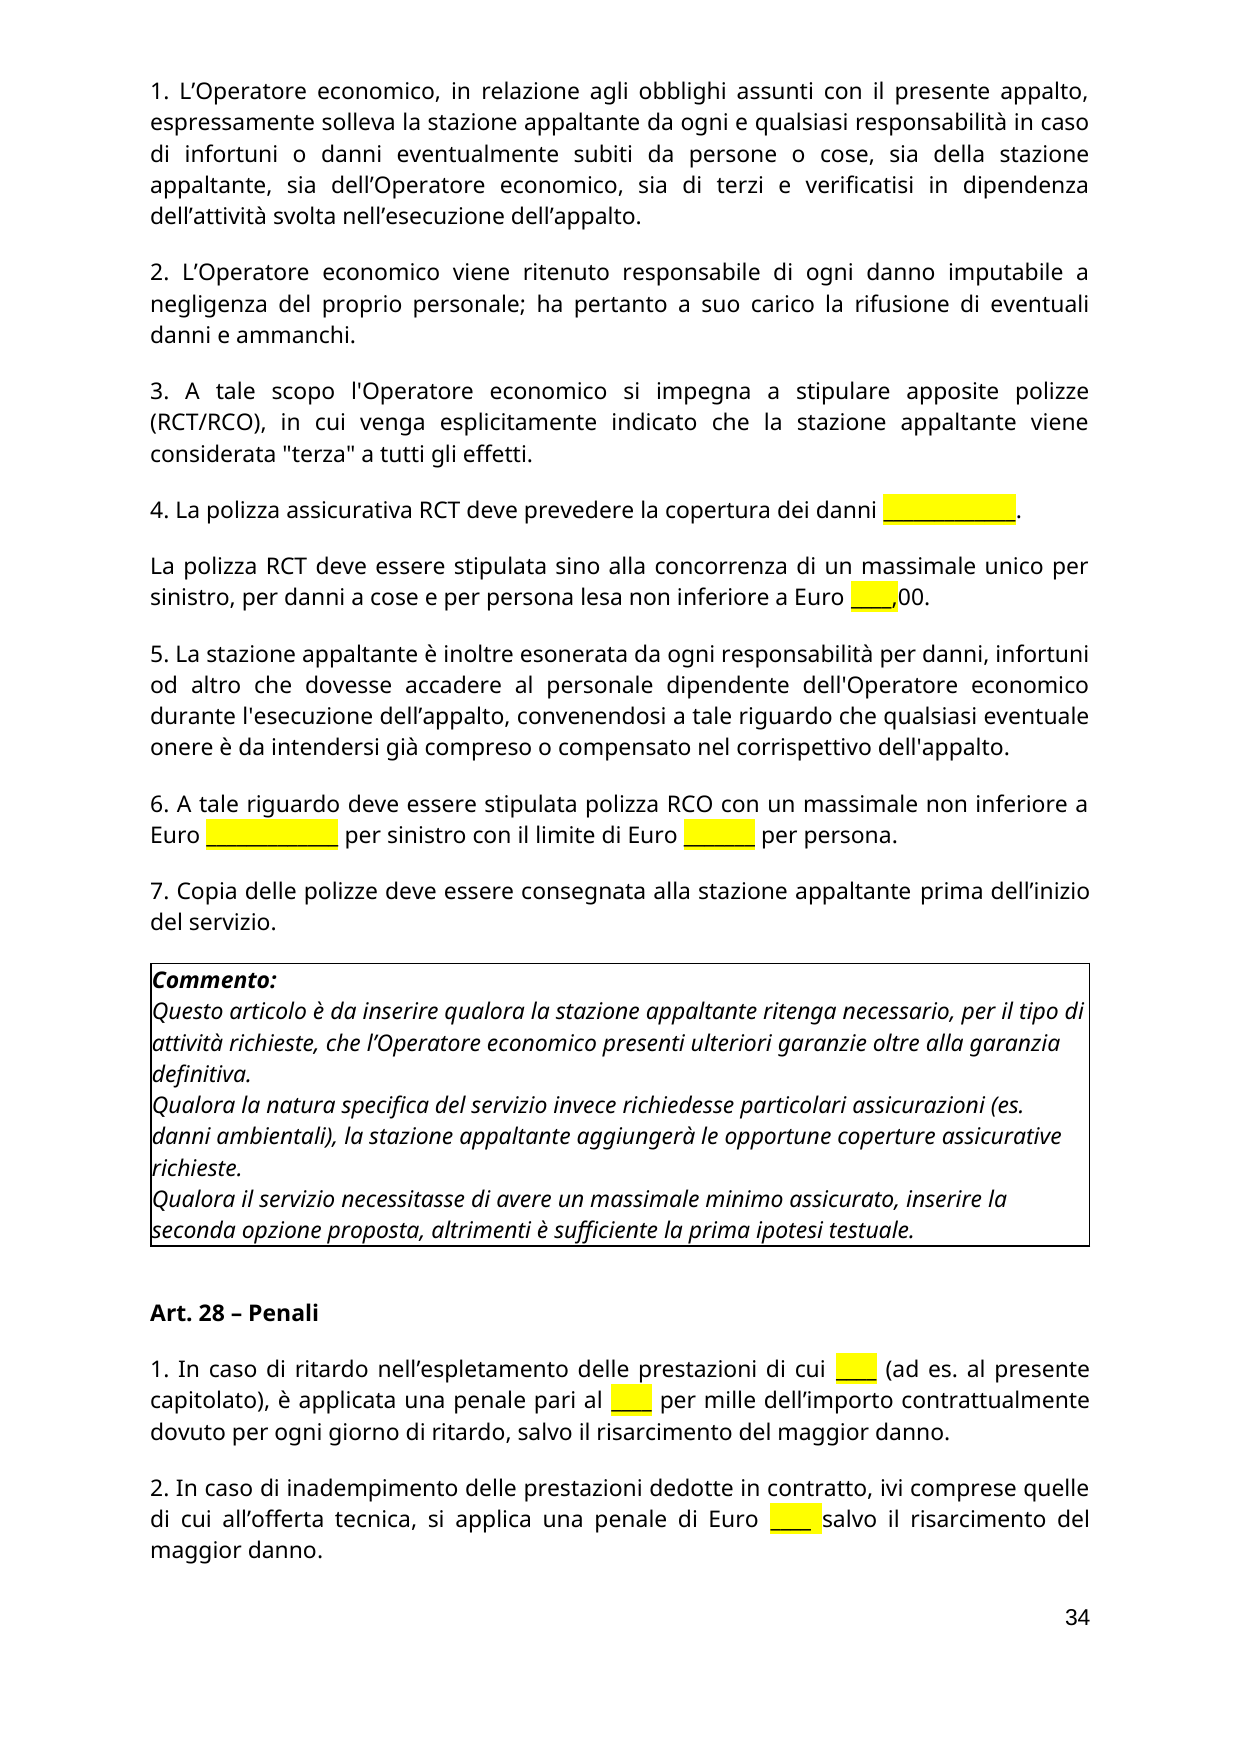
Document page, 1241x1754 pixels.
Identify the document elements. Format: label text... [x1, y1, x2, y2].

text 3. A tale scopo l'Operatore economico si impegna a stipulare apposite polizze (RCT/RCO), in cui venga esplicitamente indicato che la stazione appaltante viene considerata "terza" a tutti gli effetti. [150, 375, 1090, 469]
text Commento: Questo articolo è da inserire qualora la stazione appaltante ritenga necessario, per il tipo di attività richieste, che l’Operatore economico presenti ulteriori garanzie oltre alla garanzia definitiva. Qualora la natura specifica del servizio invece richiedesse particolari assicurazioni (es. danni ambientali), la stazione appaltante aggiungerà le opportune coperture assicurative richieste. Qualora il servizio necessitasse di avere un massimale minimo assicurato, inserire la seconda opzione proposta, altrimenti è sufficiente la prima ipotesi testuale. [152, 964, 1089, 1245]
text 5. La stazione appaltante è inoltre esonerata da ogni responsabilità per danni, infortuni od altro che dovesse accadere al personale dipendente dell'Operatore economico durante l'esecuzione dell’appalto, convenendosi a tale riguardo che qualsiasi eventuale onere è da intendersi già compreso o compensato nel corrispettivo dell'appalto. [150, 637, 1090, 762]
text 1. In caso di ritardo nell’espletamento delle prestazioni di cui ____ (ad es. al presente capitolato), è applicata una penale pari al ____ per mille dell’importo contrattualmente dovuto per ogni giorno di ritardo, salvo il risarcimento del maggior danno. [150, 1353, 1090, 1447]
text La polizza RCT deve essere stipulata sino alla concorrenza di un massimale unico per sinistro, per danni a cose e per persona lesa non inferiore a Euro ____,00. [150, 550, 1090, 612]
text 2. In caso di inadempimento delle prestazioni dedotte in contratto, ivi comprese quelle di cui all’offerta tecnica, si applica una penale di Euro ____ salvo il risarcimento del maggior danno. [150, 1472, 1090, 1566]
text 6. A tale riguardo deve essere stipulata polizza RCO con un massimale non inferiore a Euro _____________ per sinistro con il limite di Euro _______ per persona. [150, 787, 1090, 850]
text 7. Copia delle polizze deve essere consegnata alla stazione appaltante prima dell’inizio del servizio. [150, 875, 1090, 937]
text 4. La polizza assicurativa RCT deve prevedere la copertura dei danni _____________. [150, 494, 1090, 525]
subtitle Art. 28 – Penali [150, 1297, 1090, 1328]
text 1. L’Operatore economico, in relazione agli obblighi assunti con il presente appalto, espressamente solleva la stazione appaltante da ogni e qualsiasi responsabilità in caso di infortuni o danni eventualmente subiti da persone o cose, sia della stazione appaltante, sia dell’Operatore economico, sia di terzi e verificatisi in dipendenza dell’attività svolta nell’esecuzione dell’appalto. [150, 75, 1090, 231]
text 2. L’Operatore economico viene ritenuto responsabile di ogni danno imputabile a negligenza del proprio personale; ha pertanto a suo carico la rifusione di eventuali danni e ammanchi. [150, 256, 1090, 350]
